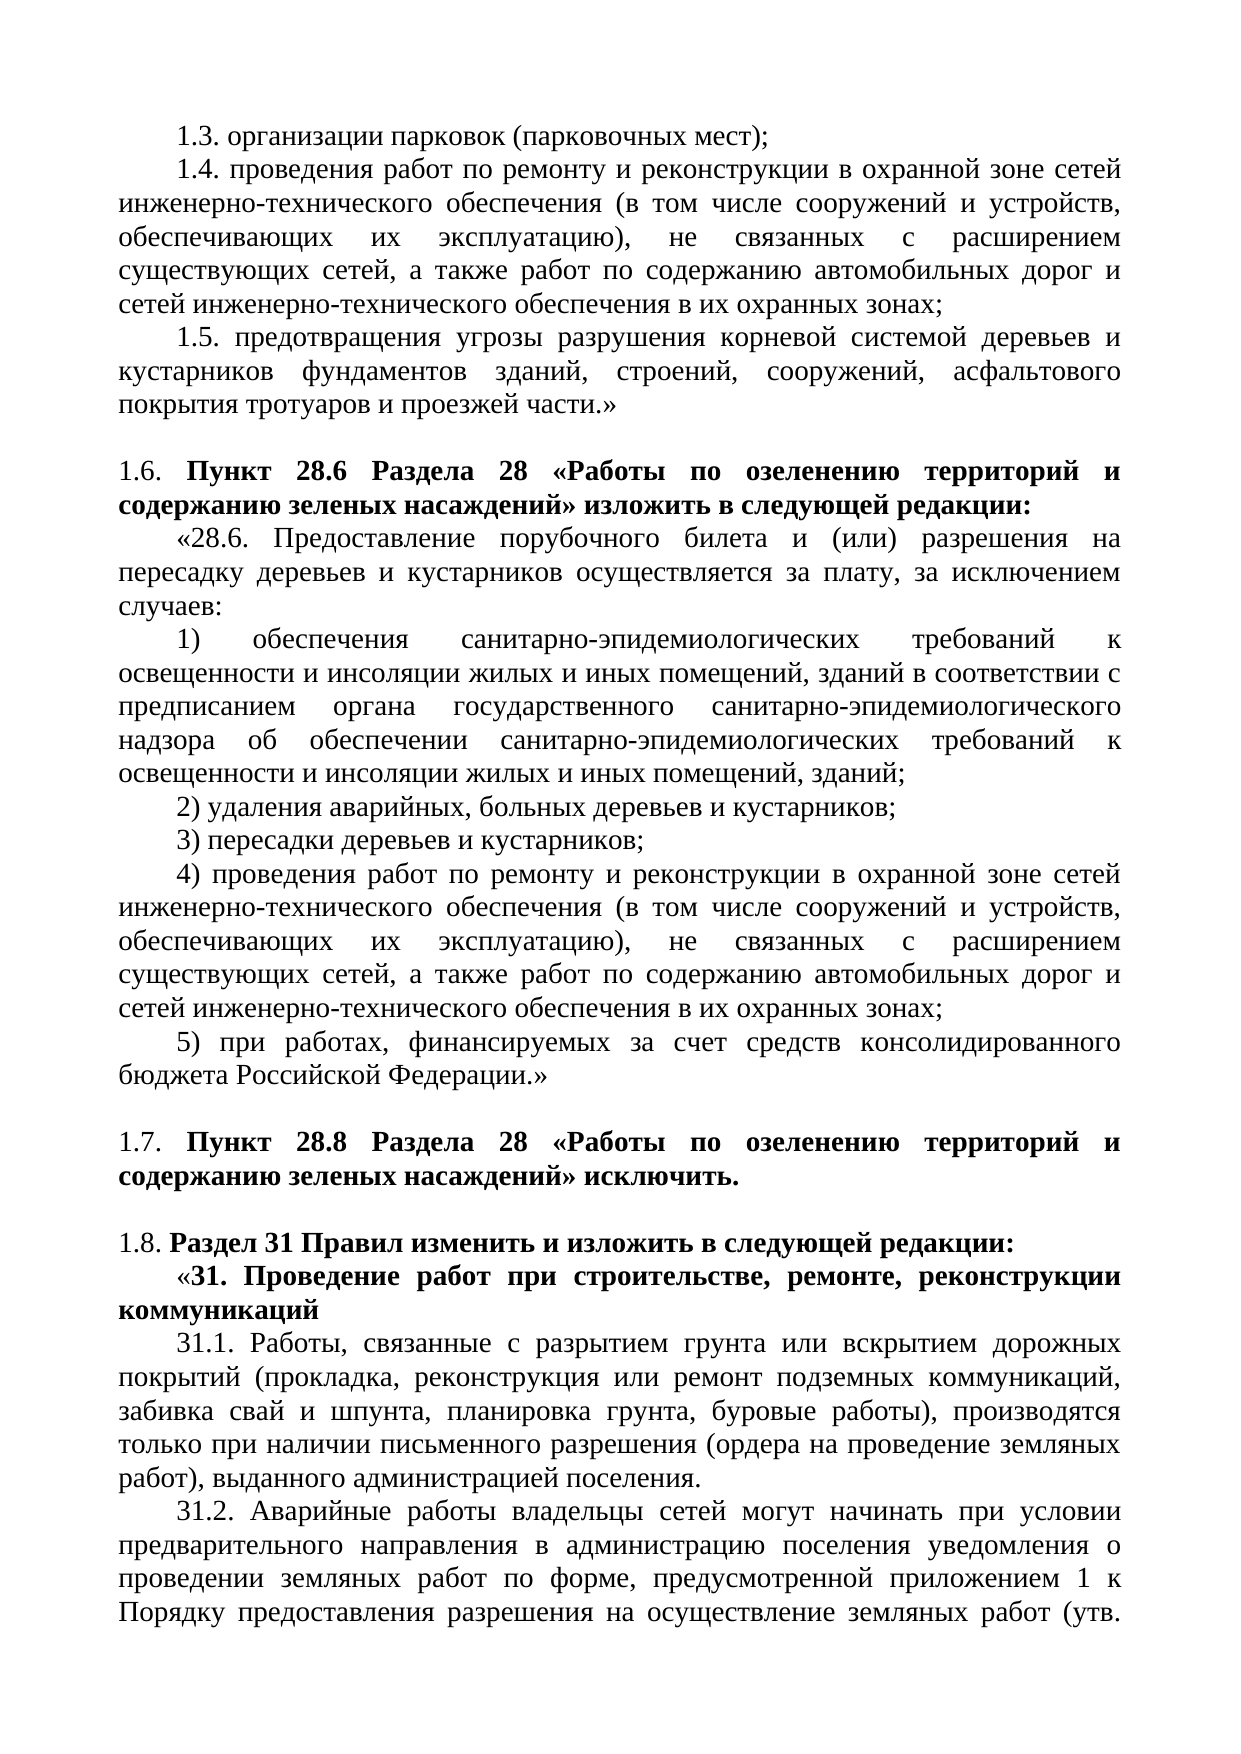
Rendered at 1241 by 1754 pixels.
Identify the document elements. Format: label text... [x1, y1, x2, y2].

text «28.6. Предоставление порубочного билета и (или) разрешения на пересадку деревьев и кустарников осуществляется за плату, за исключением случаев: [118, 521, 1122, 621]
text 5) при работах, финансируемых за счет средств консолидированного бюджета Российской Федерации.» [118, 1024, 1122, 1091]
text 1) обеспечения санитарно-эпидемиологических требований к освещенности и инсоляции жилых и иных помещений, зданий в соответствии с предписанием органа государственного санитарно-эпидемиологического надзора об обеспечении санитарно-эпидемиологических требований к освещенности и инсоляции жилых и иных помещений, зданий; [118, 621, 1122, 789]
text 31.1. Работы, связанные с разрытием грунта или вскрытием дорожных покрытий (прокладка, реконструкция или ремонт подземных коммуникаций, забивка свай и шпунта, планировка грунта, буровые работы), производятся только при наличии письменного разрешения (ордера на проведение земляных работ), выданного администрацией поселения. [118, 1326, 1122, 1493]
text 31.2. Аварийные работы владельцы сетей могут начинать при условии предварительного направления в администрацию поселения уведомления о проведении земляных работ по форме, предусмотренной приложением 1 к Порядку предоставления разрешения на осуществление земляных работ (утв. [118, 1493, 1122, 1627]
text 3) пересадки деревьев и кустарников; [118, 822, 1122, 856]
text 1.3. организации парковок (парковочных мест); [118, 118, 1122, 152]
text 1.4. проведения работ по ремонту и реконструкции в охранной зоне сетей инженерно-технического обеспечения (в том числе сооружений и устройств, обеспечивающих их эксплуатацию), не связанных с расширением существующих сетей, а также работ по содержанию автомобильных дорог и сетей инженерно-технического обеспечения в их охранных зонах; [118, 152, 1122, 319]
text 1.5. предотвращения угрозы разрушения корневой системой деревьев и кустарников фундаментов зданий, строений, сооружений, асфальтового покрытия тротуаров и проезжей части.» [118, 319, 1122, 420]
text 1.7. Пункт 28.8 Раздела 28 «Работы по озеленению территорий и содержанию зеленых насаждений» исключить. [118, 1124, 1122, 1191]
text «31. Проведение работ при строительстве, ремонте, реконструкции коммуникаций [118, 1258, 1122, 1326]
text 2) удаления аварийных, больных деревьев и кустарников; [118, 789, 1122, 822]
text 1.8. Раздел 31 Правил изменить и изложить в следующей редакции: [118, 1225, 1122, 1258]
text 4) проведения работ по ремонту и реконструкции в охранной зоне сетей инженерно-технического обеспечения (в том числе сооружений и устройств, обеспечивающих их эксплуатацию), не связанных с расширением существующих сетей, а также работ по содержанию автомобильных дорог и сетей инженерно-технического обеспечения в их охранных зонах; [118, 856, 1122, 1024]
text 1.6. Пункт 28.6 Раздела 28 «Работы по озеленению территорий и содержанию зеленых насаждений» изложить в следующей редакции: [118, 453, 1122, 521]
